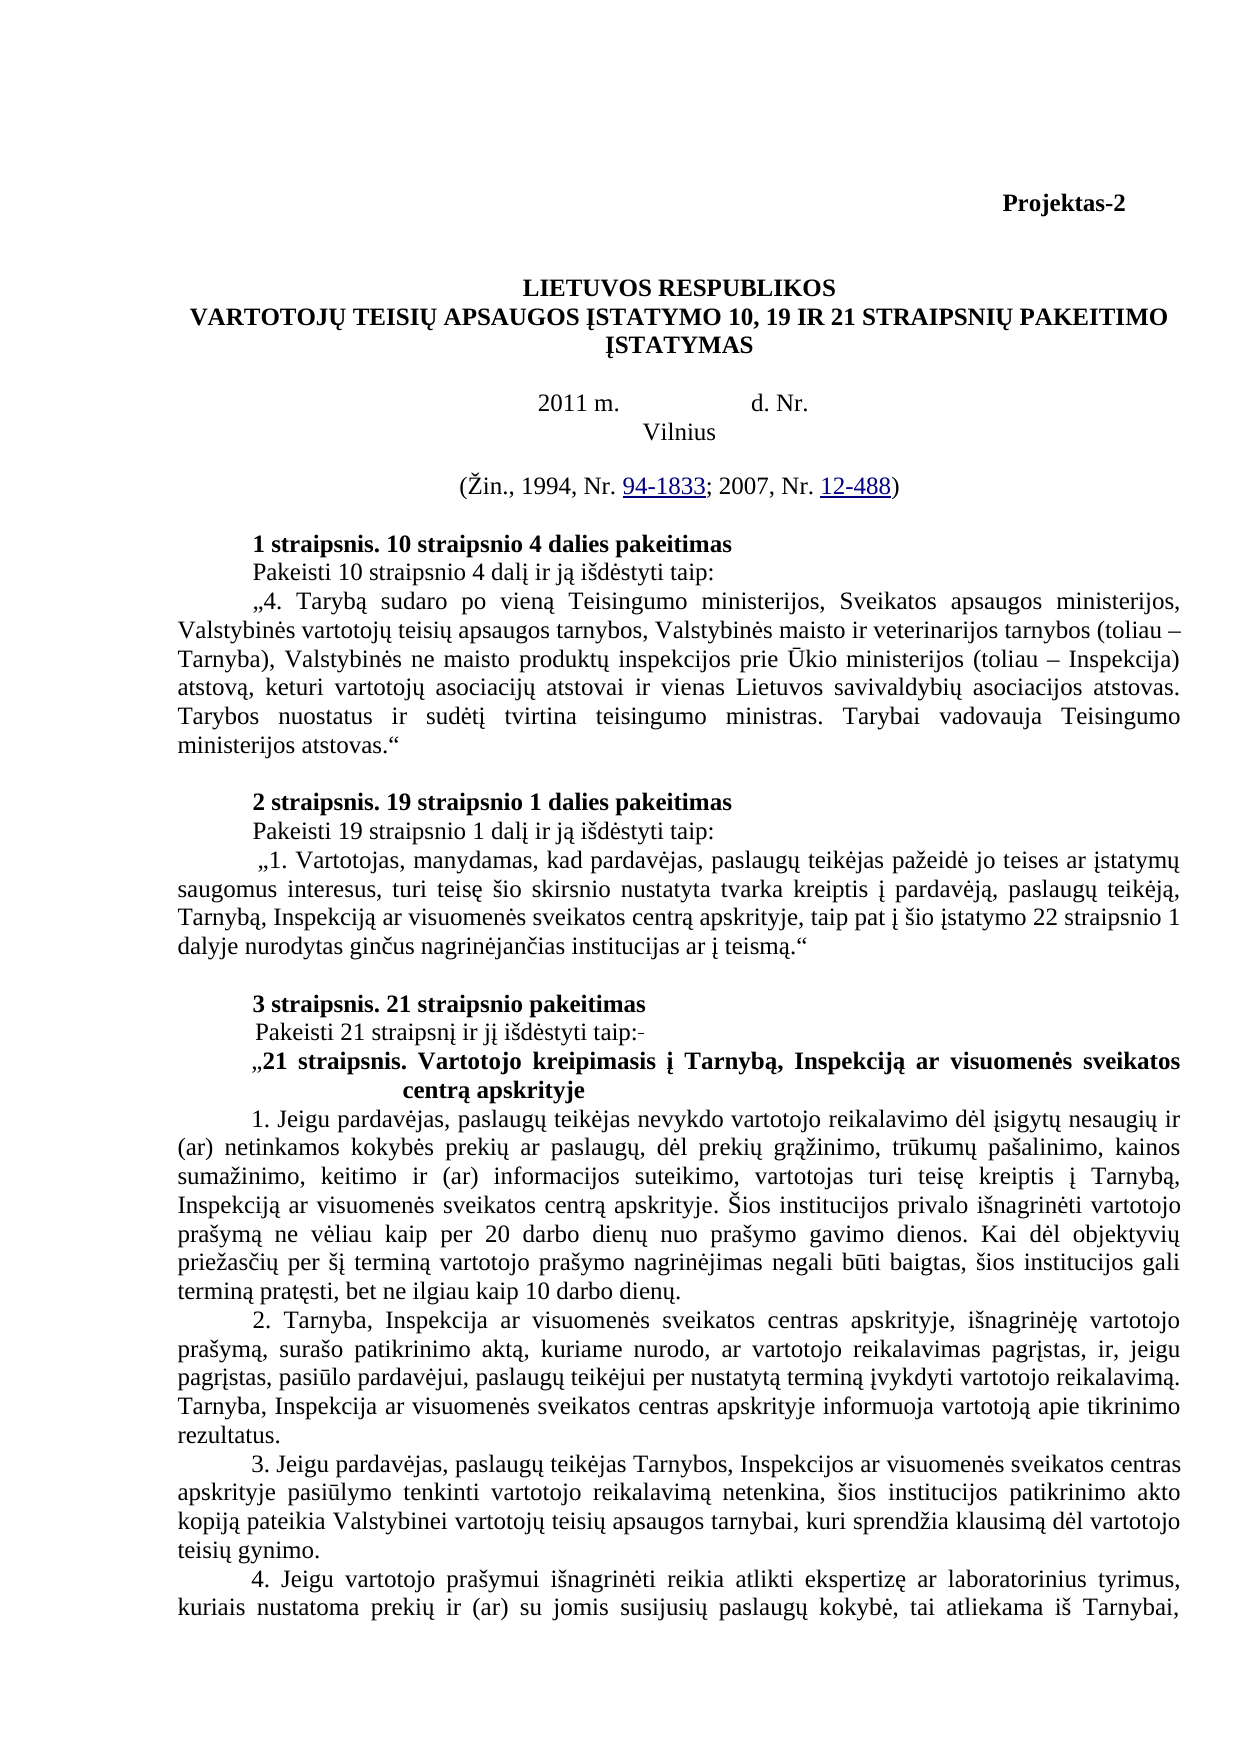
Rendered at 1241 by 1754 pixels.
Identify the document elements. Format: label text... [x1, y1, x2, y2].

text „1. Vartotojas, manydamas, kad pardavėjas, paslaugų teikėjas pažeidė jo teises ar įstatymų saugomus interesus, turi teisę šio skirsnio nustatyta tvarka kreiptis į pardavėją, paslaugų teikėją, Tarnybą, Inspekciją ar visuomenės sveikatos centrą apskrityje, taip pat į šio įstatymo 22 straipsnio 1 dalyje nurodytas ginčus nagrinėjančias institucijas ar į teismą.“ [177, 845, 1181, 960]
text 1 straipsnis. 10 straipsnio 4 dalies pakeitimas [177, 529, 1181, 557]
text Projektas-2 [177, 188, 1181, 216]
text 3 straipsnis. 21 straipsnio pakeitimas [177, 989, 1181, 1017]
text (Žin., 1994, Nr. 94-1833; 2007, Nr. 12-488) [177, 471, 1181, 500]
text 2. Tarnyba, Inspekcija ar visuomenės sveikatos centras apskrityje, išnagrinėję vartotojo prašymą, surašo patikrinimo aktą, kuriame nurodo, ar vartotojo reikalavimas pagrįstas, ir, jeigu pagrįstas, pasiūlo pardavėjui, paslaugų teikėjui per nustatytą terminą įvykdyti vartotojo reikalavimą. Tarnyba, Inspekcija ar visuomenės sveikatos centras apskrityje informuoja vartotoją apie tikrinimo rezultatus. [177, 1305, 1181, 1449]
text „21 straipsnis. Vartotojo kreipimasis į Tarnybą, Inspekciją ar visuomenės sveikatos centrą apskrityje [251, 1046, 1181, 1104]
text 1. Jeigu pardavėjas, paslaugų teikėjas nevykdo vartotojo reikalavimo dėl įsigytų nesaugių ir (ar) netinkamos kokybės prekių ar paslaugų, dėl prekių grąžinimo, trūkumų pašalinimo, kainos sumažinimo, keitimo ir (ar) informacijos suteikimo, vartotojas turi teisę kreiptis į Tarnybą, Inspekciją ar visuomenės sveikatos centrą apskrityje. Šios institucijos privalo išnagrinėti vartotojo prašymą ne vėliau kaip per 20 darbo dienų nuo prašymo gavimo dienos. Kai dėl objektyvių priežasčių per šį terminą vartotojo prašymo nagrinėjimas negali būti baigtas, šios institucijos gali terminą pratęsti, bet ne ilgiau kaip 10 darbo dienų. [177, 1104, 1181, 1305]
text Vilnius [177, 417, 1181, 446]
text ĮSTATYMAS [177, 331, 1181, 359]
text Pakeisti 21 straipsnį ir jį išdėstyti taip: [177, 1017, 1181, 1046]
text LIETUVOS RESPUBLIKOS [177, 273, 1181, 302]
text 4. Jeigu vartotojo prašymui išnagrinėti reikia atlikti ekspertizę ar laboratorinius tyrimus, kuriais nustatoma prekių ir (ar) su jomis susijusių paslaugų kokybė, tai atliekama iš Tarnybai, [177, 1564, 1181, 1621]
text VARTOTOJŲ TEISIŲ APSAUGOS ĮSTATYMO 10, 19 IR 21 STRAIPSNIŲ PAKEITIMO [177, 302, 1181, 331]
text Pakeisti 19 straipsnio 1 dalį ir ją išdėstyti taip: [177, 816, 1181, 845]
text 3. Jeigu pardavėjas, paslaugų teikėjas Tarnybos, Inspekcijos ar visuomenės sveikatos centras apskrityje pasiūlymo tenkinti vartotojo reikalavimą netenkina, šios institucijos patikrinimo akto kopiją pateikia Valstybinei vartotojų teisių apsaugos tarnybai, kuri sprendžia klausimą dėl vartotojo teisių gynimo. [177, 1449, 1181, 1564]
text 2 straipsnis. 19 straipsnio 1 dalies pakeitimas [177, 787, 1181, 816]
text Pakeisti 10 straipsnio 4 dalį ir ją išdėstyti taip: [177, 557, 1181, 586]
text „4. Tarybą sudaro po vieną Teisingumo ministerijos, Sveikatos apsaugos ministerijos, Valstybinės vartotojų teisių apsaugos tarnybos, Valstybinės maisto ir veterinarijos tarnybos (toliau – Tarnyba), Valstybinės ne maisto produktų inspekcijos prie Ūkio ministerijos (toliau – Inspekcija) atstovą, keturi vartotojų asociacijų atstovai ir vienas Lietuvos savivaldybių asociacijos atstovas. Tarybos nuostatus ir sudėtį tvirtina teisingumo ministras. Tarybai vadovauja Teisingumo ministerijos atstovas.“ [177, 586, 1181, 759]
text 2011 m. d. Nr. [177, 388, 1181, 417]
